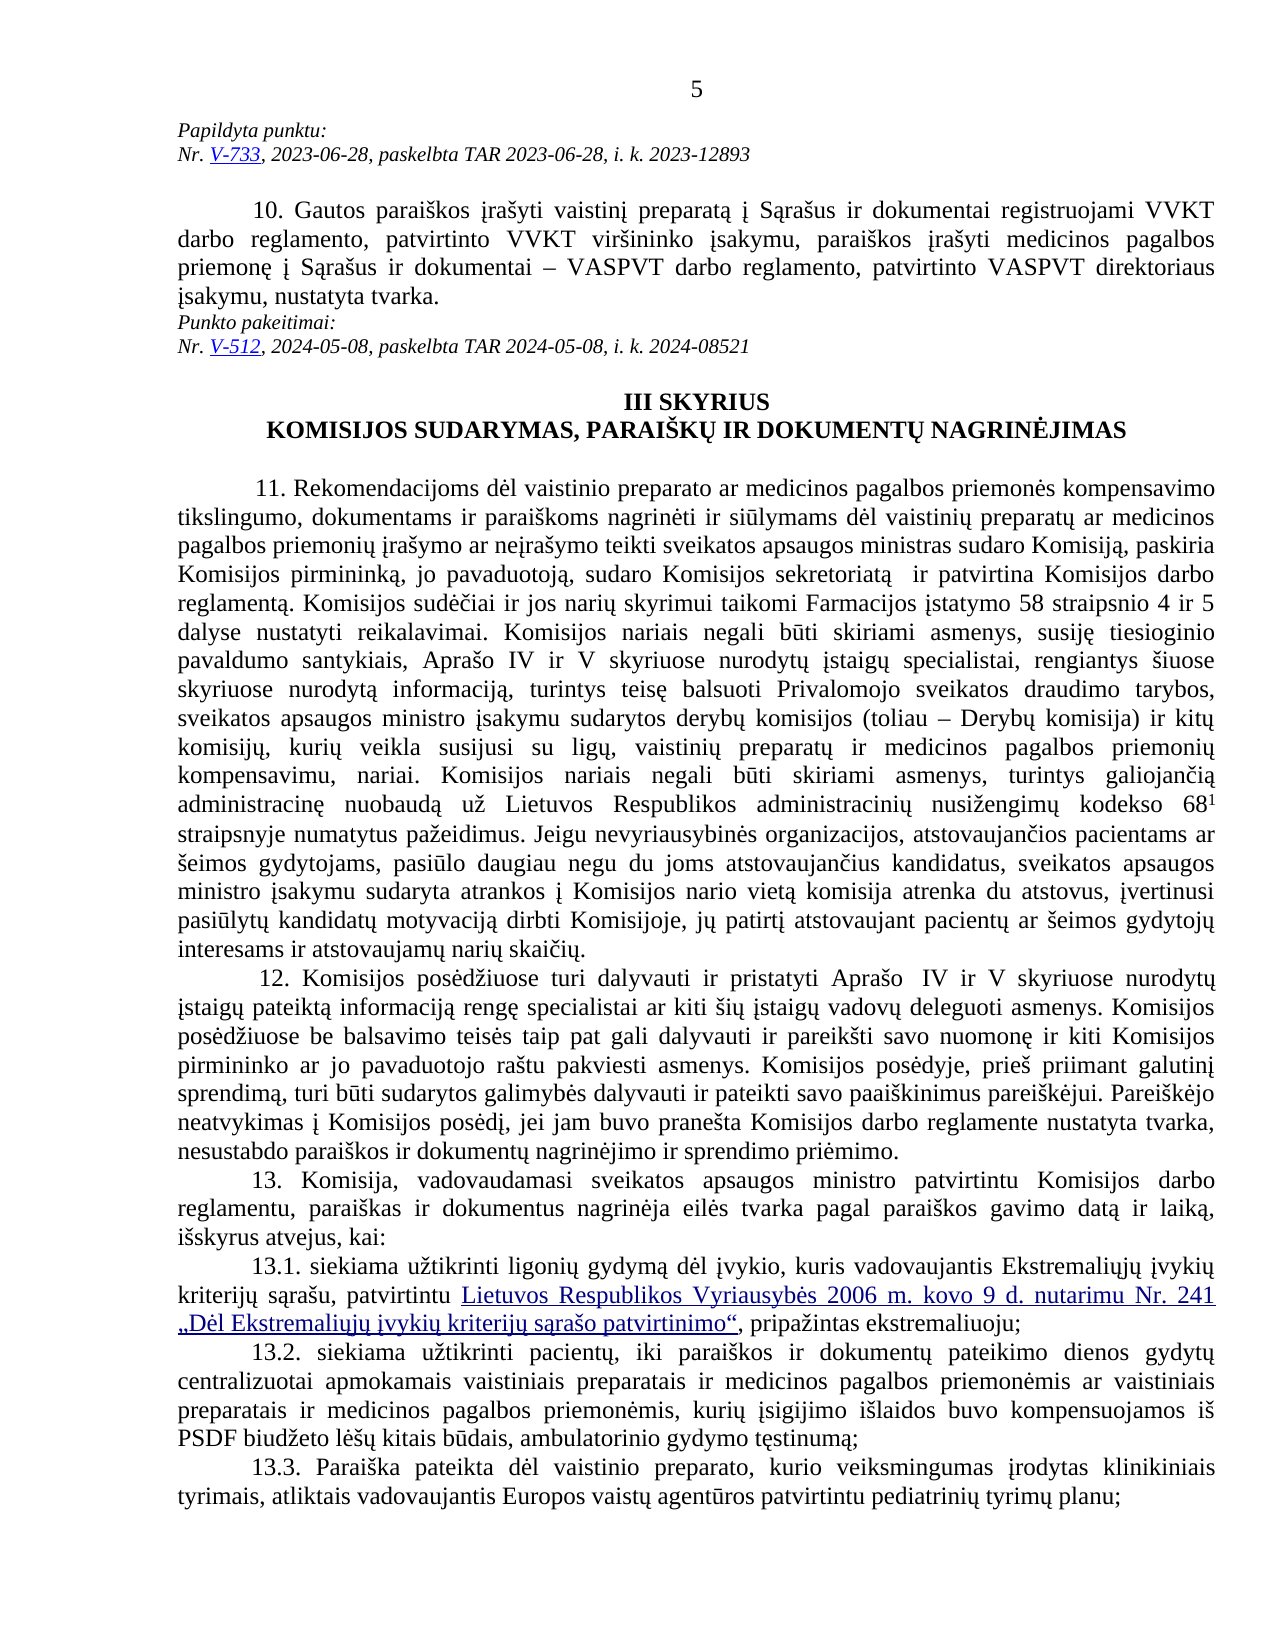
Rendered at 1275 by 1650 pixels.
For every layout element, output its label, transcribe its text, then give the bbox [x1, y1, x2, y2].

text 13.1. siekiama užtikrinti ligonių gydymą dėl įvykio, kuris vadovaujantis Ekstremaliųjų įvykių kriterijų sąrašu, patvirtintu Lietuvos Respublikos Vyriausybės 2006 m. kovo 9 d. nutarimu Nr. 241 „Dėl Ekstremaliųjų įvykių kriterijų sąrašo patvirtinimo“, pripažintas ekstremaliuoju; [177, 1251, 1216, 1337]
text 10. Gautos paraiškos įrašyti vaistinį preparatą į Sąrašus ir dokumentai registruojami VVKT darbo reglamento, patvirtinto VVKT viršininko įsakymu, paraiškos įrašyti medicinos pagalbos priemonę į Sąrašus ir dokumentai – VASPVT darbo reglamento, patvirtinto VASPVT direktoriaus įsakymu, nustatyta tvarka. [177, 195, 1216, 310]
text Papildyta punktu: [177, 118, 1216, 142]
text 13.2. siekiama užtikrinti pacientų, iki paraiškos ir dokumentų pateikimo dienos gydytų centralizuotai apmokamais vaistiniais preparatais ir medicinos pagalbos priemonėmis ar vaistiniais preparatais ir medicinos pagalbos priemonėmis, kurių įsigijimo išlaidos buvo kompensuojamos iš PSDF biudžeto lėšų kitais būdais, ambulatorinio gydymo tęstinumą; [177, 1337, 1216, 1452]
text 13.3. Paraiška pateikta dėl vaistinio preparato, kurio veiksmingumas įrodytas klinikiniais tyrimais, atliktais vadovaujantis Europos vaistų agentūros patvirtintu pediatrinių tyrimų planu; [177, 1452, 1216, 1510]
text KOMISIJOS SUDARYMAS, PARAIŠKŲ IR DOKUMENTŲ NAGRINĖJIMAS [177, 416, 1216, 444]
text Punkto pakeitimai: [177, 310, 1216, 334]
text Nr. V-733, 2023-06-28, paskelbta TAR 2023-06-28, i. k. 2023-12893 [177, 142, 1216, 166]
text 13. Komisija, vadovaudamasi sveikatos apsaugos ministro patvirtintu Komisijos darbo reglamentu, paraiškas ir dokumentus nagrinėja eilės tvarka pagal paraiškos gavimo datą ir laiką, išskyrus atvejus, kai: [177, 1165, 1216, 1251]
text 12. Komisijos posėdžiuose turi dalyvauti ir pristatyti Aprašo IV ir V skyriuose nurodytų įstaigų pateiktą informaciją rengę specialistai ar kiti šių įstaigų vadovų deleguoti asmenys. Komisijos posėdžiuose be balsavimo teisės taip pat gali dalyvauti ir pareikšti savo nuomonę ir kiti Komisijos pirmininko ar jo pavaduotojo raštu pakviesti asmenys. Komisijos posėdyje, prieš priimant galutinį sprendimą, turi būti sudarytos galimybės dalyvauti ir pateikti savo paaiškinimus pareiškėjui. Pareiškėjo neatvykimas į Komisijos posėdį, jei jam buvo pranešta Komisijos darbo reglamente nustatyta tvarka, nesustabdo paraiškos ir dokumentų nagrinėjimo ir sprendimo priėmimo. [177, 963, 1216, 1165]
text 11. Rekomendacijoms dėl vaistinio preparato ar medicinos pagalbos priemonės kompensavimo tikslingumo, dokumentams ir paraiškoms nagrinėti ir siūlymams dėl vaistinių preparatų ar medicinos pagalbos priemonių įrašymo ar neįrašymo teikti sveikatos apsaugos ministras sudaro Komisiją, paskiria Komisijos pirmininką, jo pavaduotoją, sudaro Komisijos sekretoriatą ir patvirtina Komisijos darbo reglamentą. Komisijos sudėčiai ir jos narių skyrimui taikomi Farmacijos įstatymo 58 straipsnio 4 ir 5 dalyse nustatyti reikalavimai. Komisijos nariais negali būti skiriami asmenys, susiję tiesioginio pavaldumo santykiais, Aprašo IV ir V skyriuose nurodytų įstaigų specialistai, rengiantys šiuose skyriuose nurodytą informaciją, turintys teisę balsuoti Privalomojo sveikatos draudimo tarybos, sveikatos apsaugos ministro įsakymu sudarytos derybų komisijos (toliau – Derybų komisija) ir kitų komisijų, kurių veikla susijusi su ligų, vaistinių preparatų ir medicinos pagalbos priemonių kompensavimu, nariai. Komisijos nariais negali būti skiriami asmenys, turintys galiojančią administracinę nuobaudą už Lietuvos Respublikos administracinių nusižengimų kodekso 681 straipsnyje numatytus pažeidimus. Jeigu nevyriausybinės organizacijos, atstovaujančios pacientams ar šeimos gydytojams, pasiūlo daugiau negu du joms atstovaujančius kandidatus, sveikatos apsaugos ministro įsakymu sudaryta atrankos į Komisijos nario vietą komisija atrenka du atstovus, įvertinusi pasiūlytų kandidatų motyvaciją dirbti Komisijoje, jų patirtį atstovaujant pacientų ar šeimos gydytojų interesams ir atstovaujamų narių skaičių. [177, 473, 1216, 963]
text Nr. V-512, 2024-05-08, paskelbta TAR 2024-05-08, i. k. 2024-08521 [177, 334, 1216, 358]
text III SKYRIUS [177, 387, 1216, 416]
